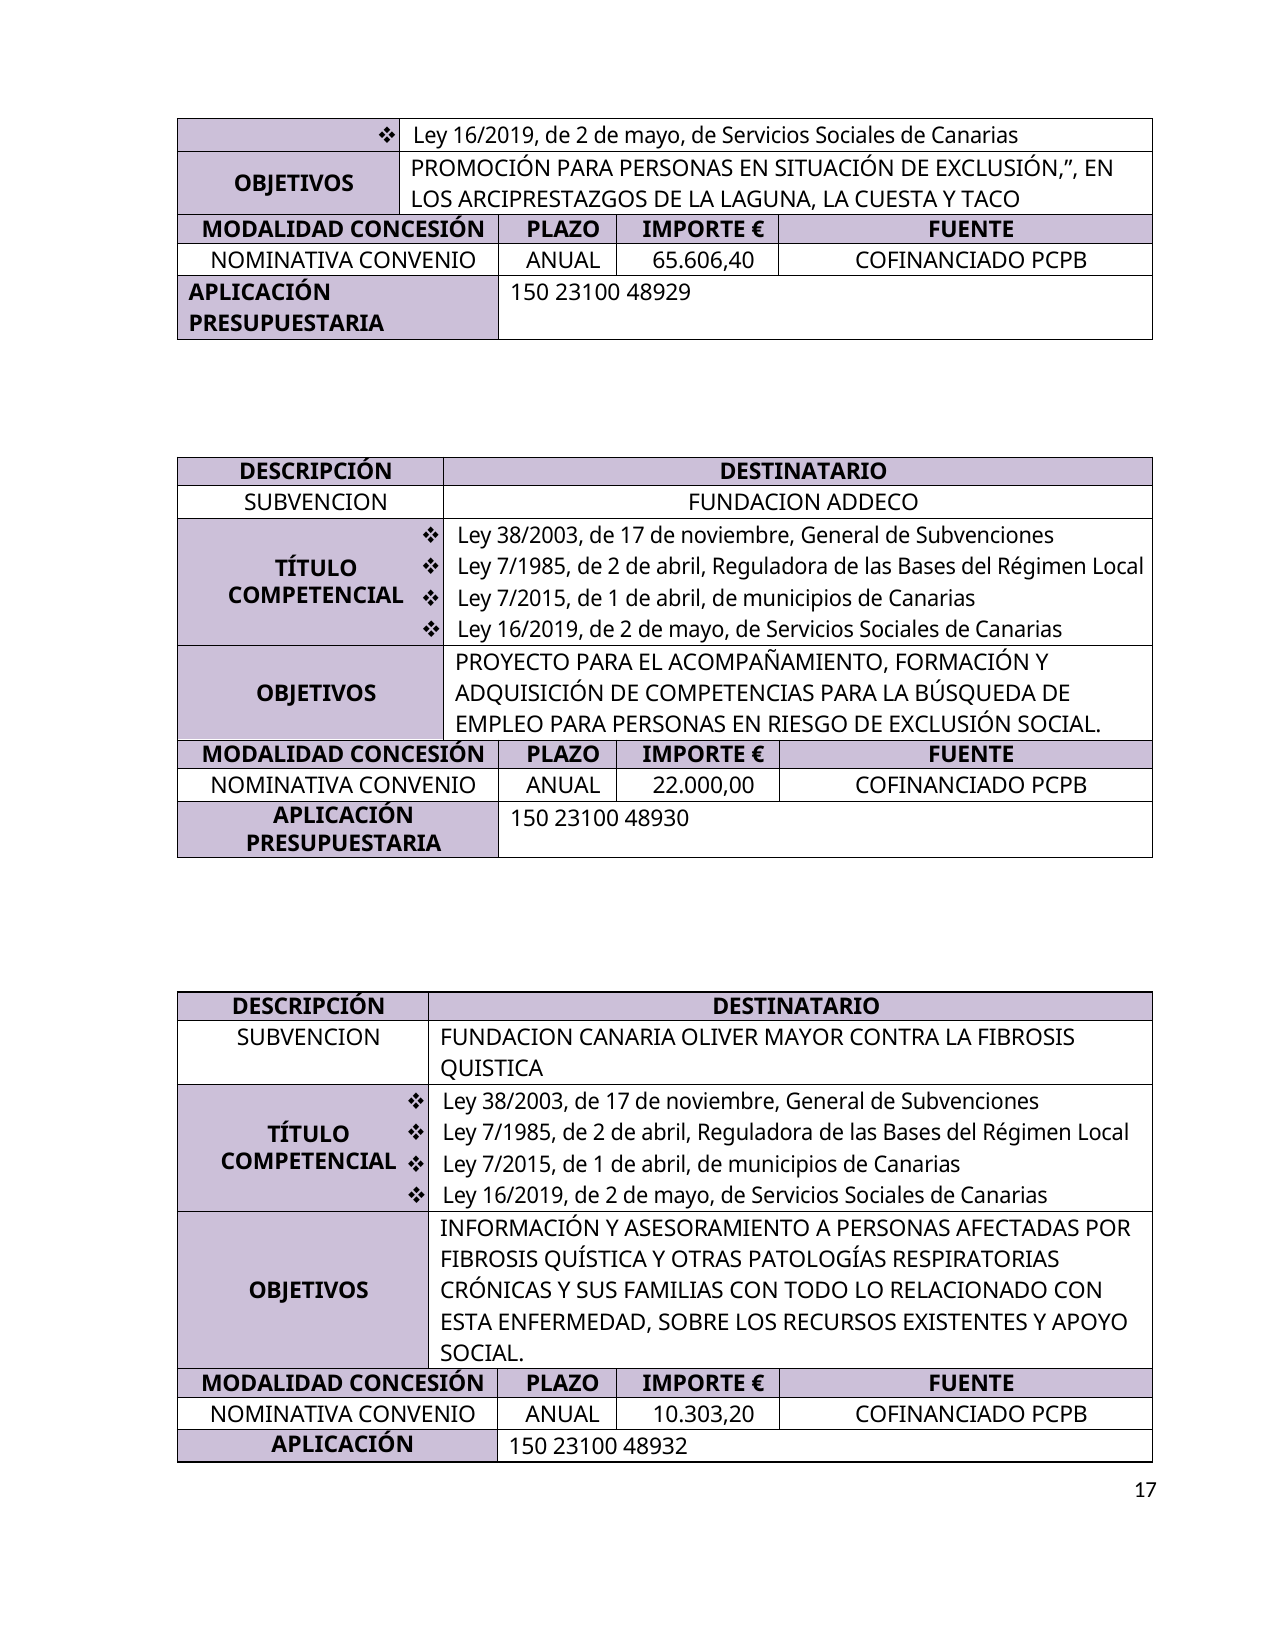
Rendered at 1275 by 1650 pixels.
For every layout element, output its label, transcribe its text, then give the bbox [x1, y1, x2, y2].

table_cell COFINANCIADO PCPB [779, 244, 1152, 275]
table_cell ANUAL [499, 769, 616, 801]
table_cell FUENTE [779, 215, 1152, 243]
table_cell PROMOCIÓN PARA PERSONAS EN SITUACIÓN DE EXCLUSIÓN,”, EN LOS ARCIPRESTAZGOS DE LA LAGUNA, LA CUESTA Y TACO [400, 152, 1152, 214]
table_cell ANUAL [498, 1398, 616, 1429]
table_cell COFINANCIADO PCPB [780, 1398, 1152, 1429]
table_cell TÍTULO COMPETENCIAL [178, 1085, 428, 1211]
table_cell 10.303,20 [617, 1398, 779, 1429]
table_header DESTINATARIO [444, 458, 1152, 485]
table_cell NOMINATIVA CONVENIO [178, 244, 498, 275]
table_cell 150 23100 48929 [499, 276, 1152, 339]
table_cell TÍTULO COMPETENCIAL [178, 119, 399, 151]
table_cell SUBVENCION [178, 1021, 428, 1084]
table_cell PLAZO [499, 215, 616, 243]
table_cell PLAZO [499, 741, 616, 768]
table_cell FUENTE [780, 741, 1152, 768]
table_cell 150 23100 48932 [498, 1430, 1152, 1461]
table_cell TÍTULO COMPETENCIAL [178, 519, 443, 645]
table_cell OBJETIVOS [178, 646, 443, 739]
table_cell MODALIDAD CONCESIÓN [178, 741, 498, 768]
table_cell PLAZO [498, 1369, 616, 1397]
table_cell MODALIDAD CONCESIÓN [178, 1369, 497, 1397]
table_cell FUNDACION CANARIA OLIVER MAYOR CONTRA LA FIBROSIS QUISTICA [429, 1021, 1152, 1084]
table_cell NOMINATIVA CONVENIO [178, 1398, 497, 1429]
table_cell Ley 38/2003, de 17 de noviembre, General de Subvenciones Ley 7/1985, de 2 de abril, Reguladora de las Bases del Régimen Local Ley 7/2015, de 1 de abril, de municipios de Canarias Ley 16/2019, de 2 de mayo, de Servicios Sociales de Canarias [444, 519, 1152, 645]
table_cell APLICACIÓN [178, 1430, 497, 1461]
table_cell FUNDACION ADDECO [444, 486, 1152, 518]
table_cell IMPORTE € [617, 741, 779, 768]
table_cell 150 23100 48930 [499, 802, 1152, 857]
table_cell COFINANCIADO PCPB [780, 769, 1152, 801]
table_cell MODALIDAD CONCESIÓN [178, 215, 498, 243]
table_cell FUENTE [780, 1369, 1152, 1397]
table_cell INFORMACIÓN Y ASESORAMIENTO A PERSONAS AFECTADAS POR FIBROSIS QUÍSTICA Y OTRAS PATOLOGÍAS RESPIRATORIAS CRÓNICAS Y SUS FAMILIAS CON TODO LO RELACIONADO CON ESTA ENFERMEDAD, SOBRE LOS RECURSOS EXISTENTES Y APOYO SOCIAL. [429, 1212, 1152, 1368]
table_cell Ley 16/2019, de 2 de mayo, de Servicios Sociales de Canarias [400, 119, 1152, 151]
table_cell NOMINATIVA CONVENIO [178, 769, 498, 801]
table_cell IMPORTE € [617, 215, 778, 243]
table_cell OBJETIVOS [178, 152, 399, 214]
table_cell PROYECTO PARA EL ACOMPAÑAMIENTO, FORMACIÓN Y ADQUISICIÓN DE COMPETENCIAS PARA LA BÚSQUEDA DE EMPLEO PARA PERSONAS EN RIESGO DE EXCLUSIÓN SOCIAL. [444, 646, 1152, 739]
table_header DESTINATARIO [429, 993, 1152, 1020]
table_cell 65.606,40 [617, 244, 778, 275]
table_cell ANUAL [499, 244, 616, 275]
table_cell SUBVENCION [178, 486, 443, 518]
table_header DESCRIPCIÓN [178, 458, 443, 485]
table_cell 22.000,00 [617, 769, 779, 801]
table_cell IMPORTE € [617, 1369, 779, 1397]
table_header DESCRIPCIÓN [178, 993, 428, 1020]
table_cell Ley 38/2003, de 17 de noviembre, General de Subvenciones Ley 7/1985, de 2 de abril, Reguladora de las Bases del Régimen Local Ley 7/2015, de 1 de abril, de municipios de Canarias Ley 16/2019, de 2 de mayo, de Servicios Sociales de Canarias [429, 1085, 1152, 1211]
table_cell APLICACIÓN PRESUPUESTARIA [178, 276, 498, 339]
table_cell OBJETIVOS [178, 1212, 428, 1368]
table_cell APLICACIÓN PRESUPUESTARIA [178, 802, 498, 857]
